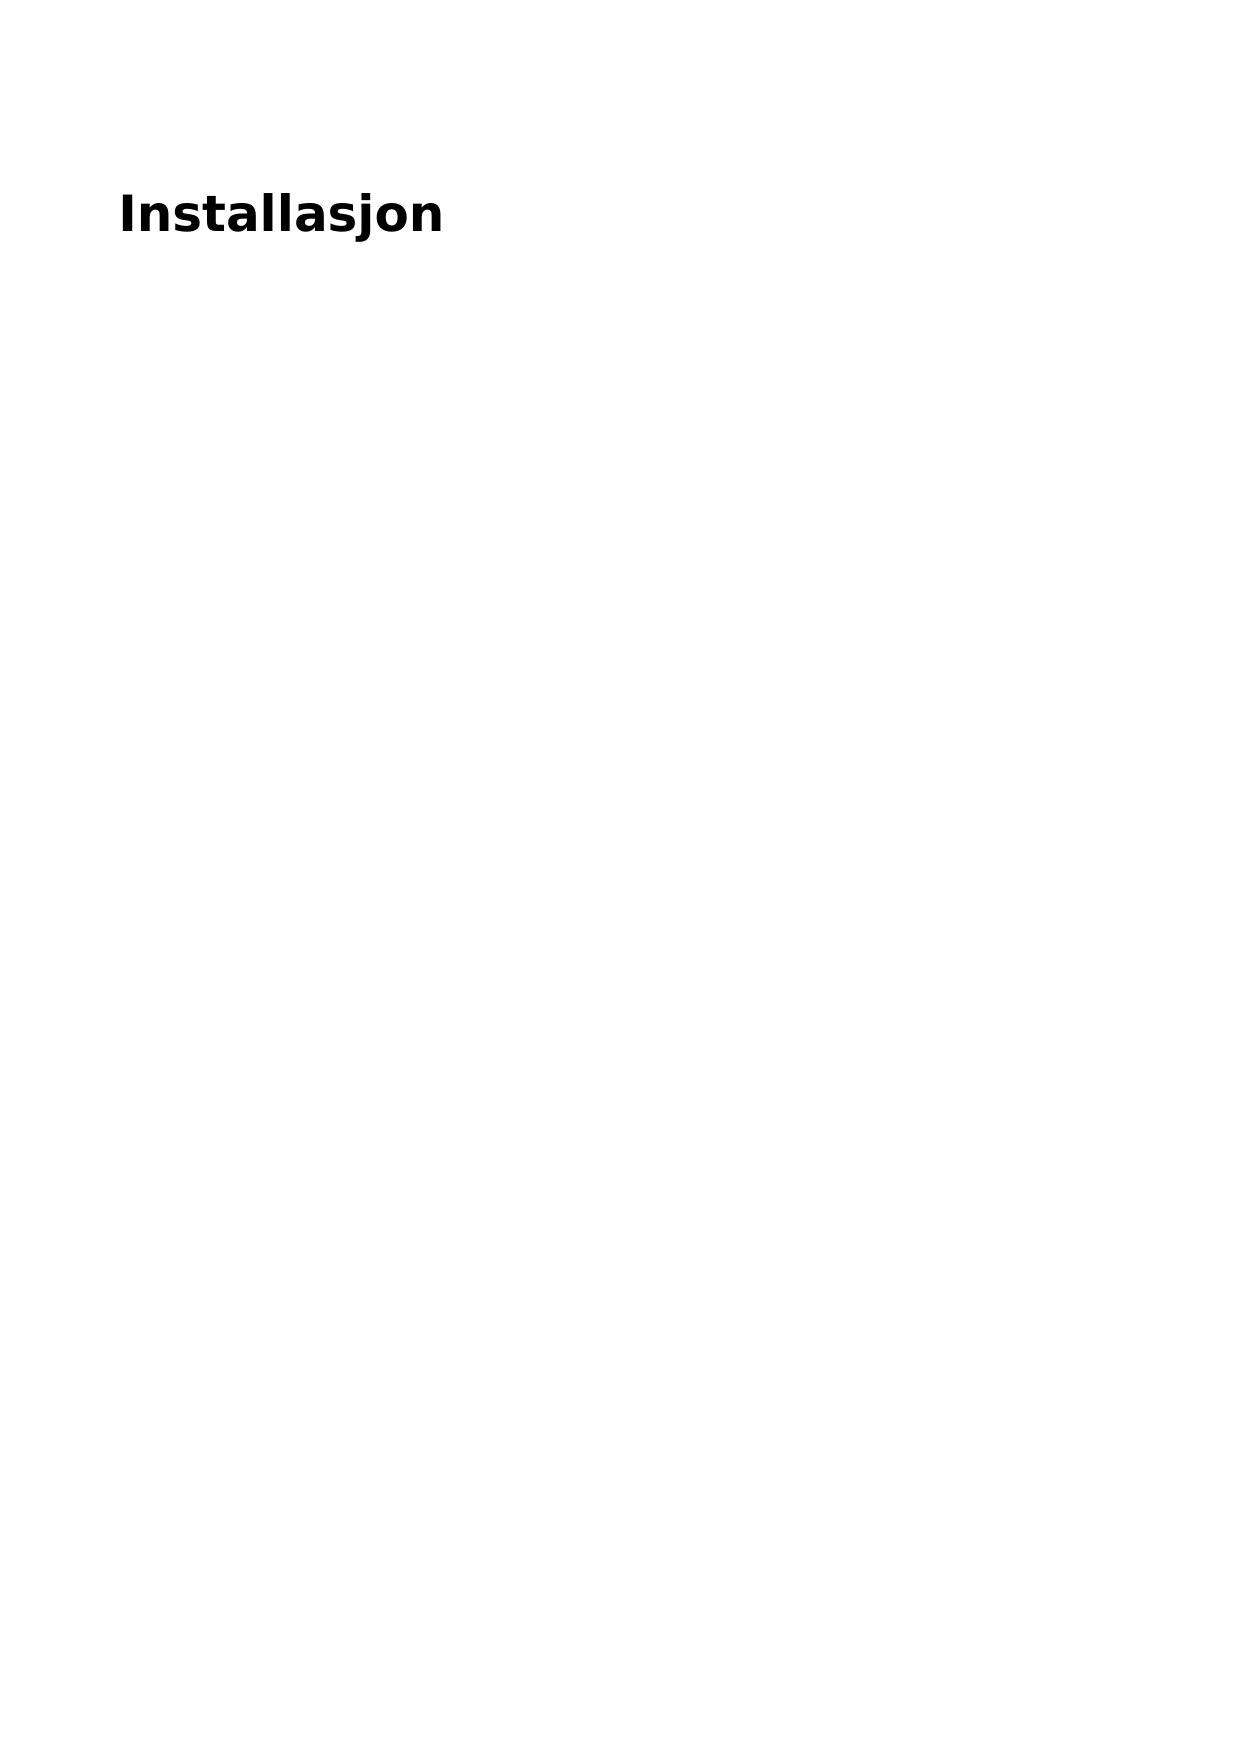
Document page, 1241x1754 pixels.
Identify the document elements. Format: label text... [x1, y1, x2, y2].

subtitle Installasjon [118, 185, 1122, 243]
